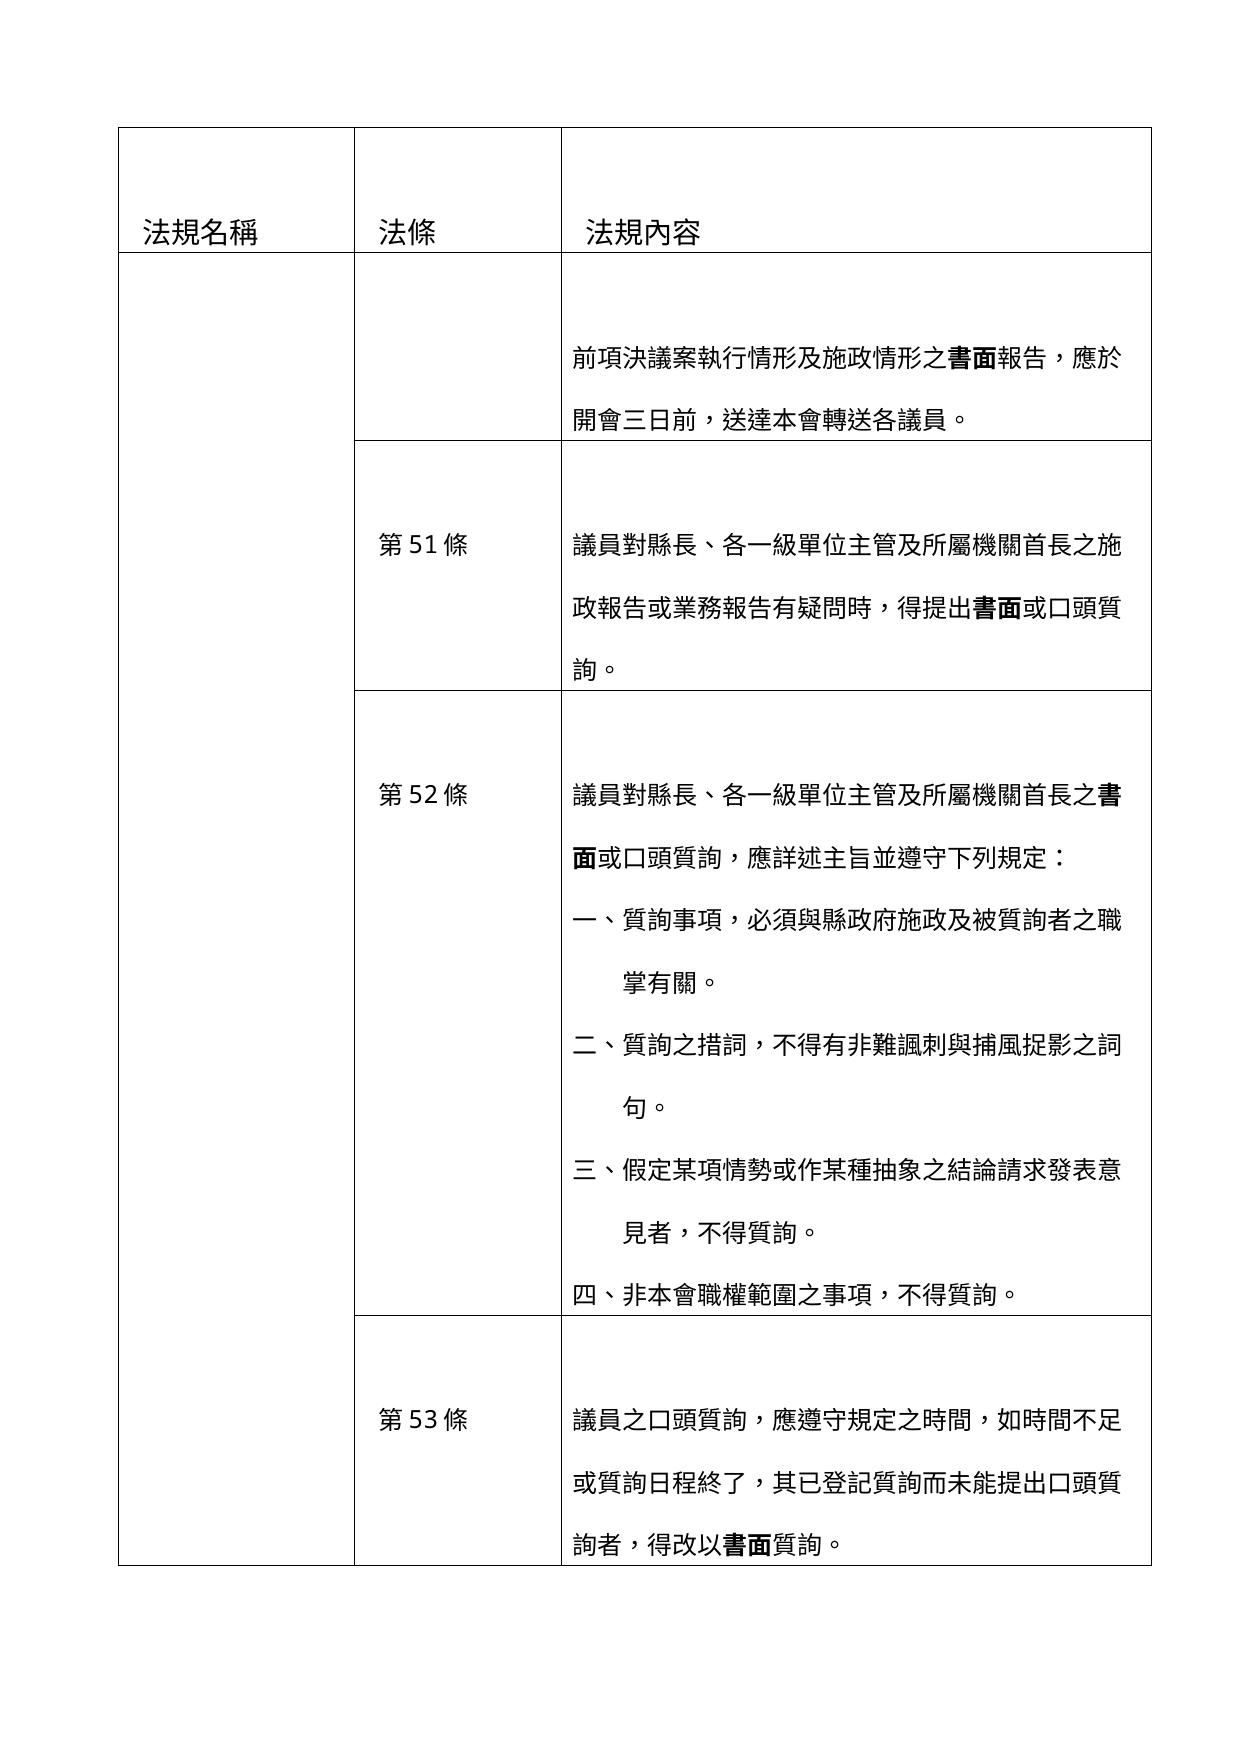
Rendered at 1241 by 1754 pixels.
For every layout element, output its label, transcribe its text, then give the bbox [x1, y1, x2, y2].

table_cell 議員對縣長、各一級單位主管及所屬機關首長之施政報告或業務報告有疑問時，得提出書面或口頭質詢。 [562, 441, 1151, 689]
table_cell 前項決議案執行情形及施政情形之書面報告，應於開會三日前，送達本會轉送各議員。 [562, 253, 1151, 439]
table_cell 第53條 [355, 1316, 561, 1564]
table_cell [119, 253, 354, 1564]
table_cell 第52條 [355, 691, 561, 1314]
table_cell 議員對縣長、各一級單位主管及所屬機關首長之書面或口頭質詢，應詳述主旨並遵守下列規定： 一、質詢事項，必須與縣政府施政及被質詢者之職掌有關。 二、質詢之措詞，不得有非難諷刺與捕風捉影之詞句。 三、假定某項情勢或作某種抽象之結論請求發表意見者，不得質詢。 四、非本會職權範圍之事項，不得質詢。 [562, 691, 1151, 1314]
table_cell 議員之口頭質詢，應遵守規定之時間，如時間不足或質詢日程終了，其已登記質詢而未能提出口頭質詢者，得改以書面質詢。 [562, 1316, 1151, 1564]
table_header 法規名稱 [119, 128, 354, 252]
table_cell 第51條 [355, 441, 561, 689]
table_header 法規內容 [562, 128, 1151, 252]
table_header 法條 [355, 128, 561, 252]
table_cell [355, 253, 561, 439]
